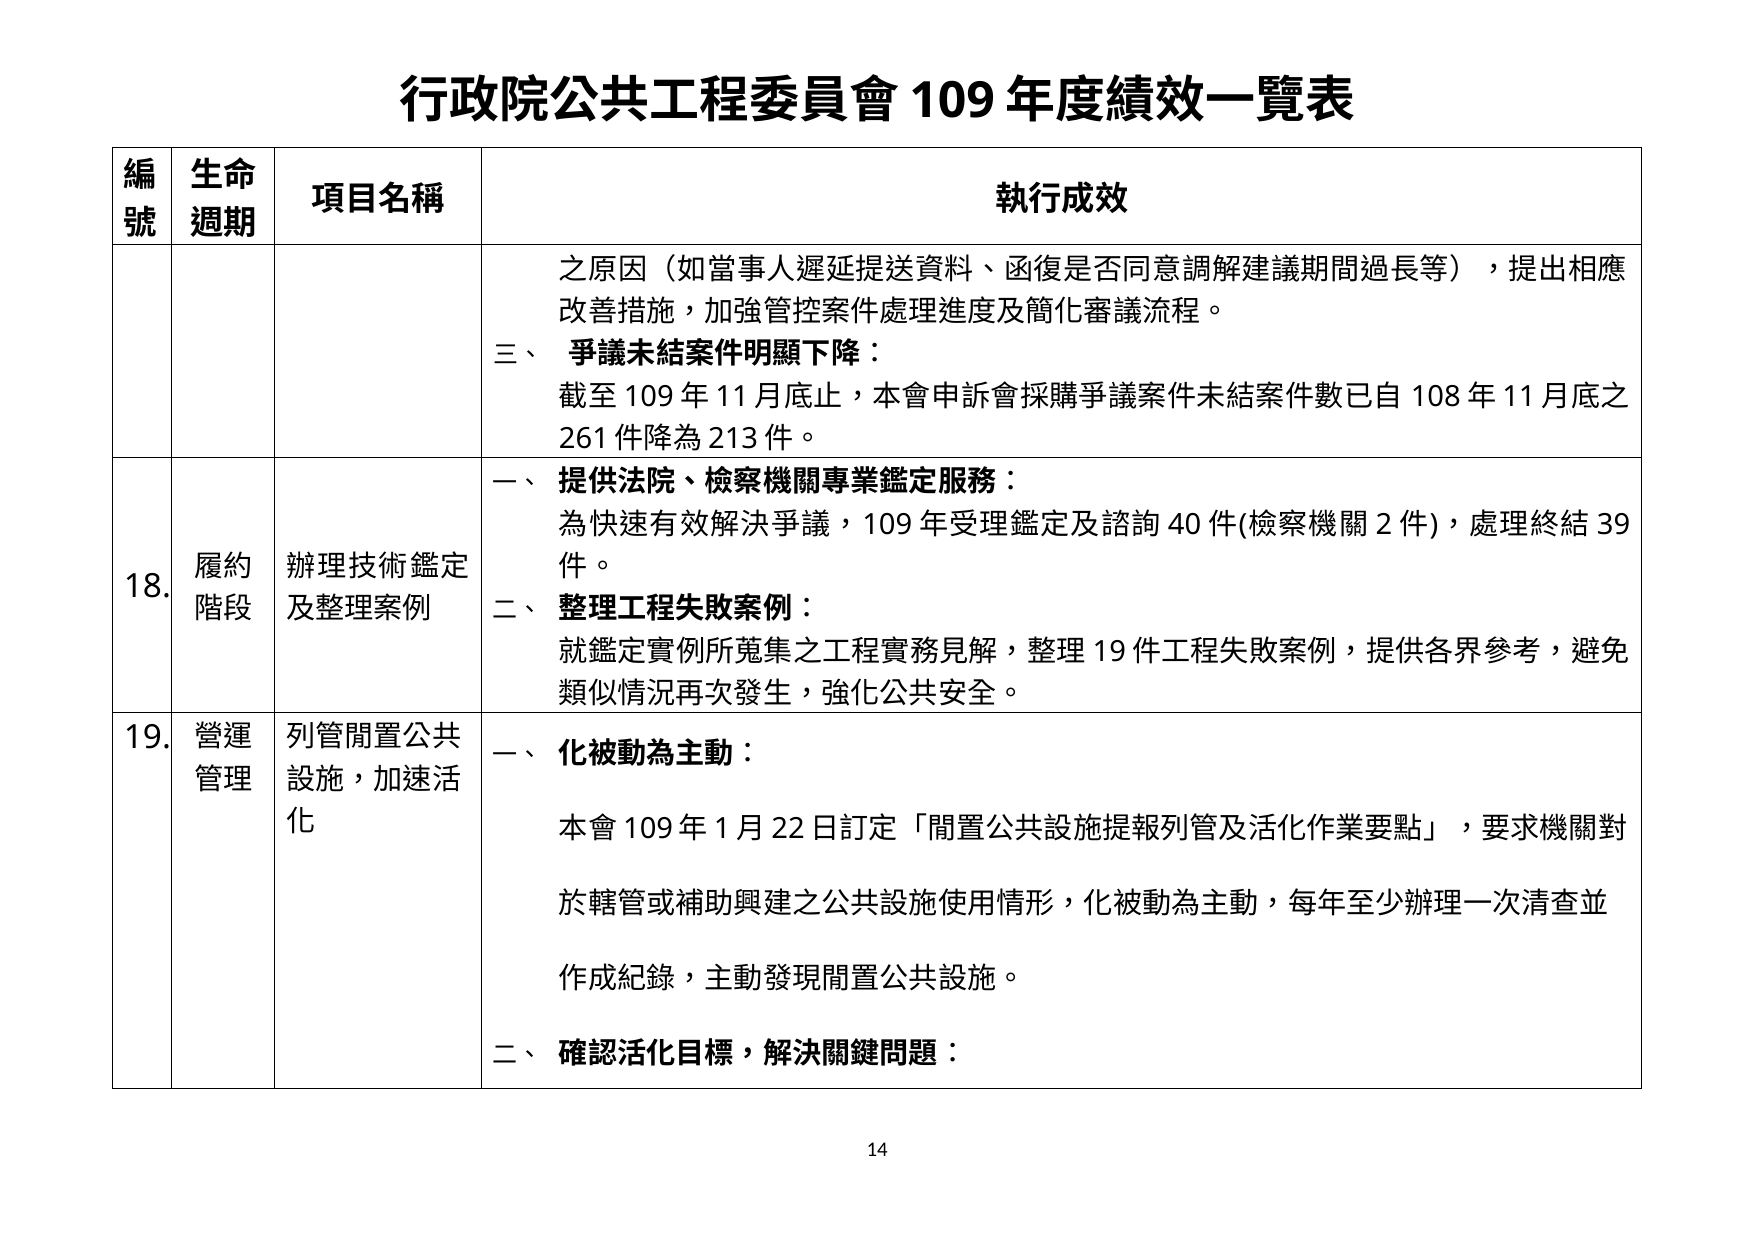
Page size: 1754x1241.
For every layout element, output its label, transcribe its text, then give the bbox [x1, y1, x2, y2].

table_cell 辦理技術鑑定及整理案例 [275, 458, 481, 712]
table_cell 營運管理 [172, 713, 274, 1088]
table_cell 履約階段 [172, 458, 274, 712]
table_cell [113, 245, 171, 457]
table_header 項目名稱 [275, 148, 481, 244]
table_header 編號 [113, 148, 171, 244]
table_cell [275, 245, 481, 457]
table_cell 提供法院、檢察機關專業鑑定服務： 為快速有效解決爭議，109年受理鑑定及諮詢40件(檢察機關2件)，處理終結39件。 整理工程失敗案例： 就鑑定實例所蒐集之工程實務見解，整理19件工程失敗案例，提供各界參考，避免類似情況再次發生，強化公共安全。 [482, 458, 1641, 712]
table_cell [113, 713, 171, 1088]
table_cell 之原因（如當事人遲延提送資料、函復是否同意調解建議期間過長等），提出相應改善措施，加強管控案件處理進度及簡化審議流程。 爭議未結案件明顯下降： 截至109年11月底止，本會申訴會採購爭議案件未結案件數已自108年11月底之261件降為213件。 [482, 245, 1641, 457]
table_header 生命 週期 [172, 148, 274, 244]
table_cell 化被動為主動： 本會109年1月22日訂定「閒置公共設施提報列管及活化作業要點」，要求機關對於轄管或補助興建之公共設施使用情形，化被動為主動，每年至少辦理一次清查並作成紀錄，主動發現閒置公共設施。 確認活化目標，解決關鍵問題： [482, 713, 1641, 1088]
table_cell 列管閒置公共設施，加速活化 [275, 713, 481, 1088]
table_cell [113, 458, 171, 712]
table_header 執行成效 [482, 148, 1641, 244]
table_cell [172, 245, 274, 457]
